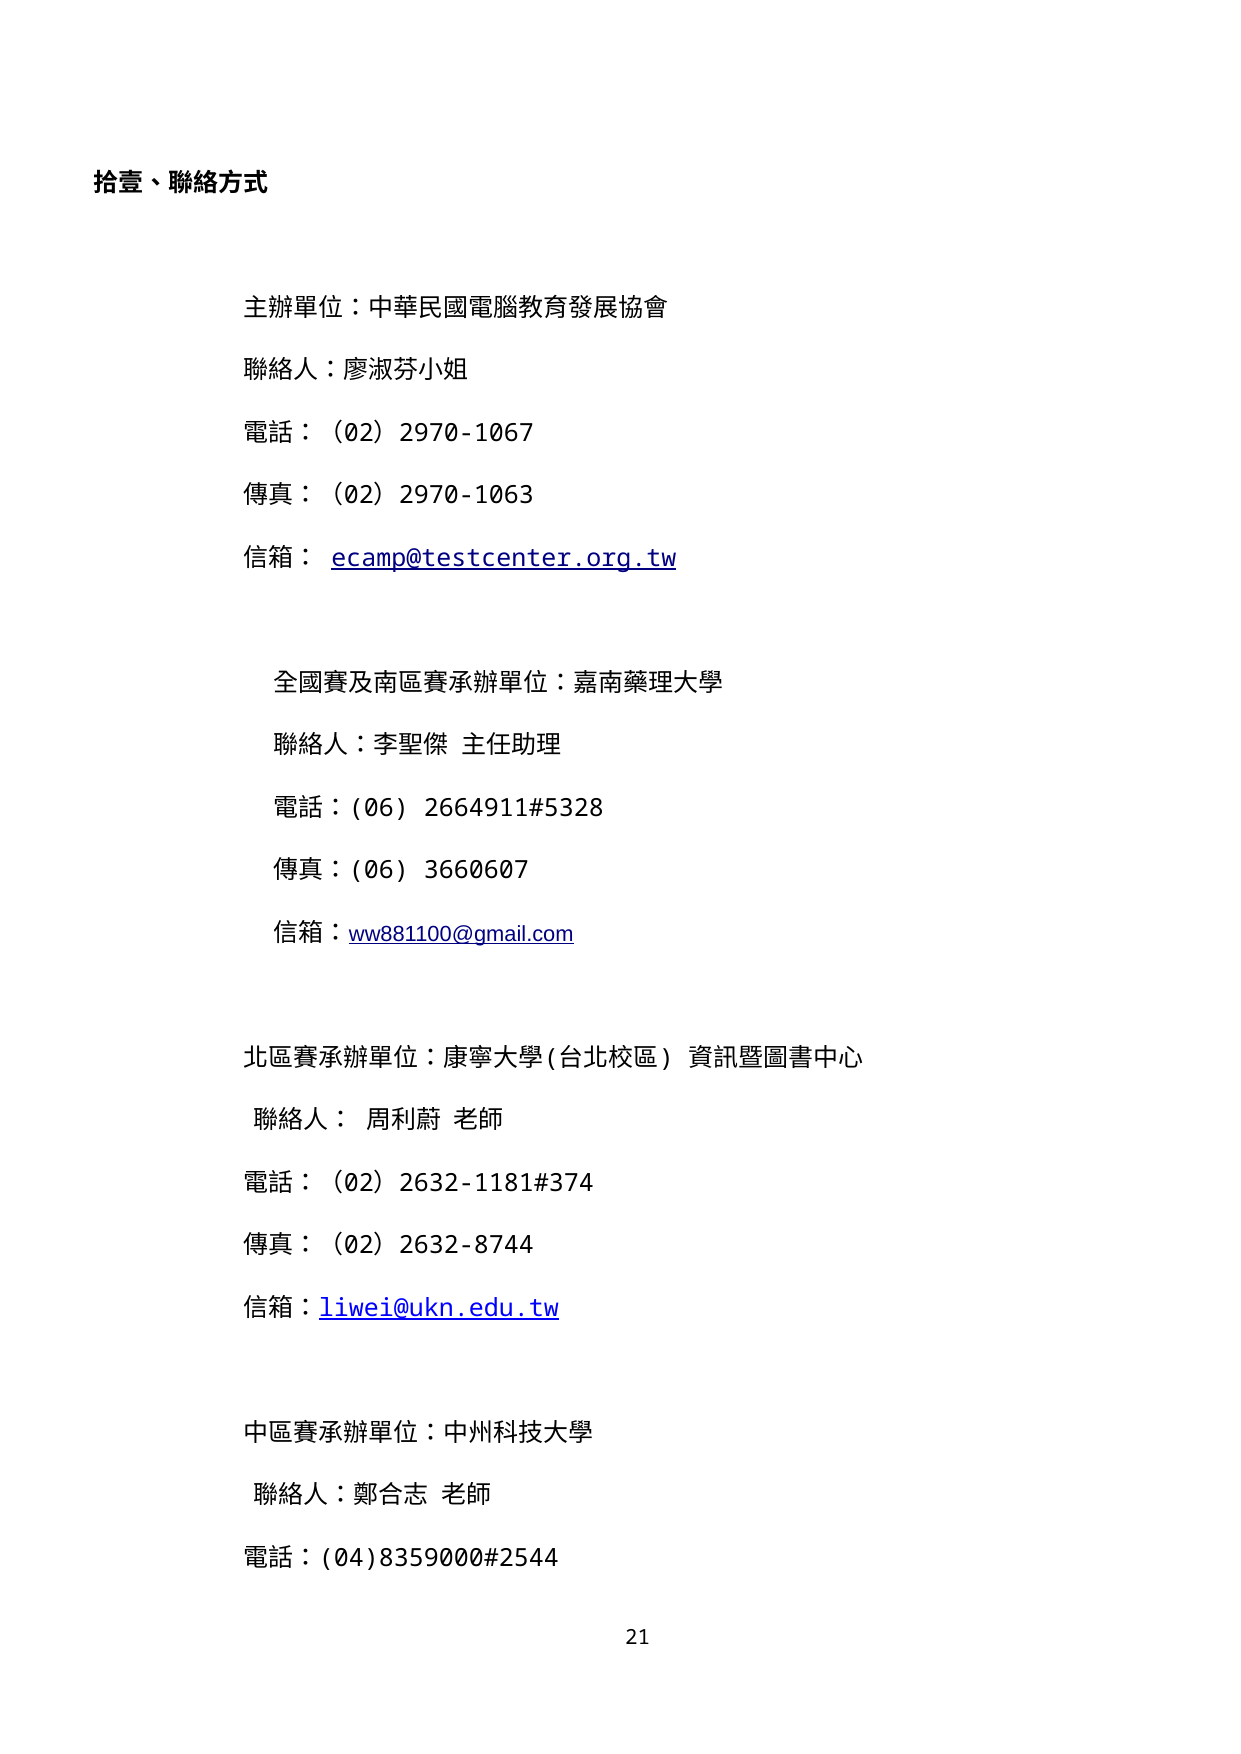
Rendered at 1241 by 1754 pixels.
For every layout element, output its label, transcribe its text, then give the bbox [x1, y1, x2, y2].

text 電話：(06) 2664911#5328 [94, 764, 1181, 826]
text 聯絡人：廖淑芬小姐 [194, 326, 1181, 389]
text 全國賽及南區賽承辦單位：嘉南藥理大學 聯絡人：李聖傑 主任助理 [94, 639, 1181, 764]
text 中區賽承辦單位：中州科技大學 聯絡人：鄭合志 老師 [194, 1389, 1181, 1514]
text 傳真：（02）2632-8744 [194, 1201, 1181, 1264]
text 信箱：liwei@ukn.edu.tw [194, 1264, 1181, 1326]
text 電話：（02）2632-1181#374 [194, 1139, 1181, 1201]
text 電話：(04)8359000#2544 [194, 1514, 1181, 1576]
text 主辦單位：中華民國電腦教育發展協會 [194, 264, 1181, 326]
text 信箱： ecamp@testcenter.org.tw [194, 514, 1181, 576]
text 信箱：ww881100@gmail.com [94, 889, 1181, 951]
text 拾壹、聯絡方式 [94, 139, 1181, 201]
text 傳真：（02）2970-1063 [194, 451, 1181, 514]
text 北區賽承辦單位：康寧大學(台北校區) 資訊暨圖書中心 聯絡人： 周利蔚 老師 [194, 1014, 1181, 1139]
text 傳真：(06) 3660607 [94, 826, 1181, 889]
text 電話：（02）2970-1067 [194, 389, 1181, 451]
